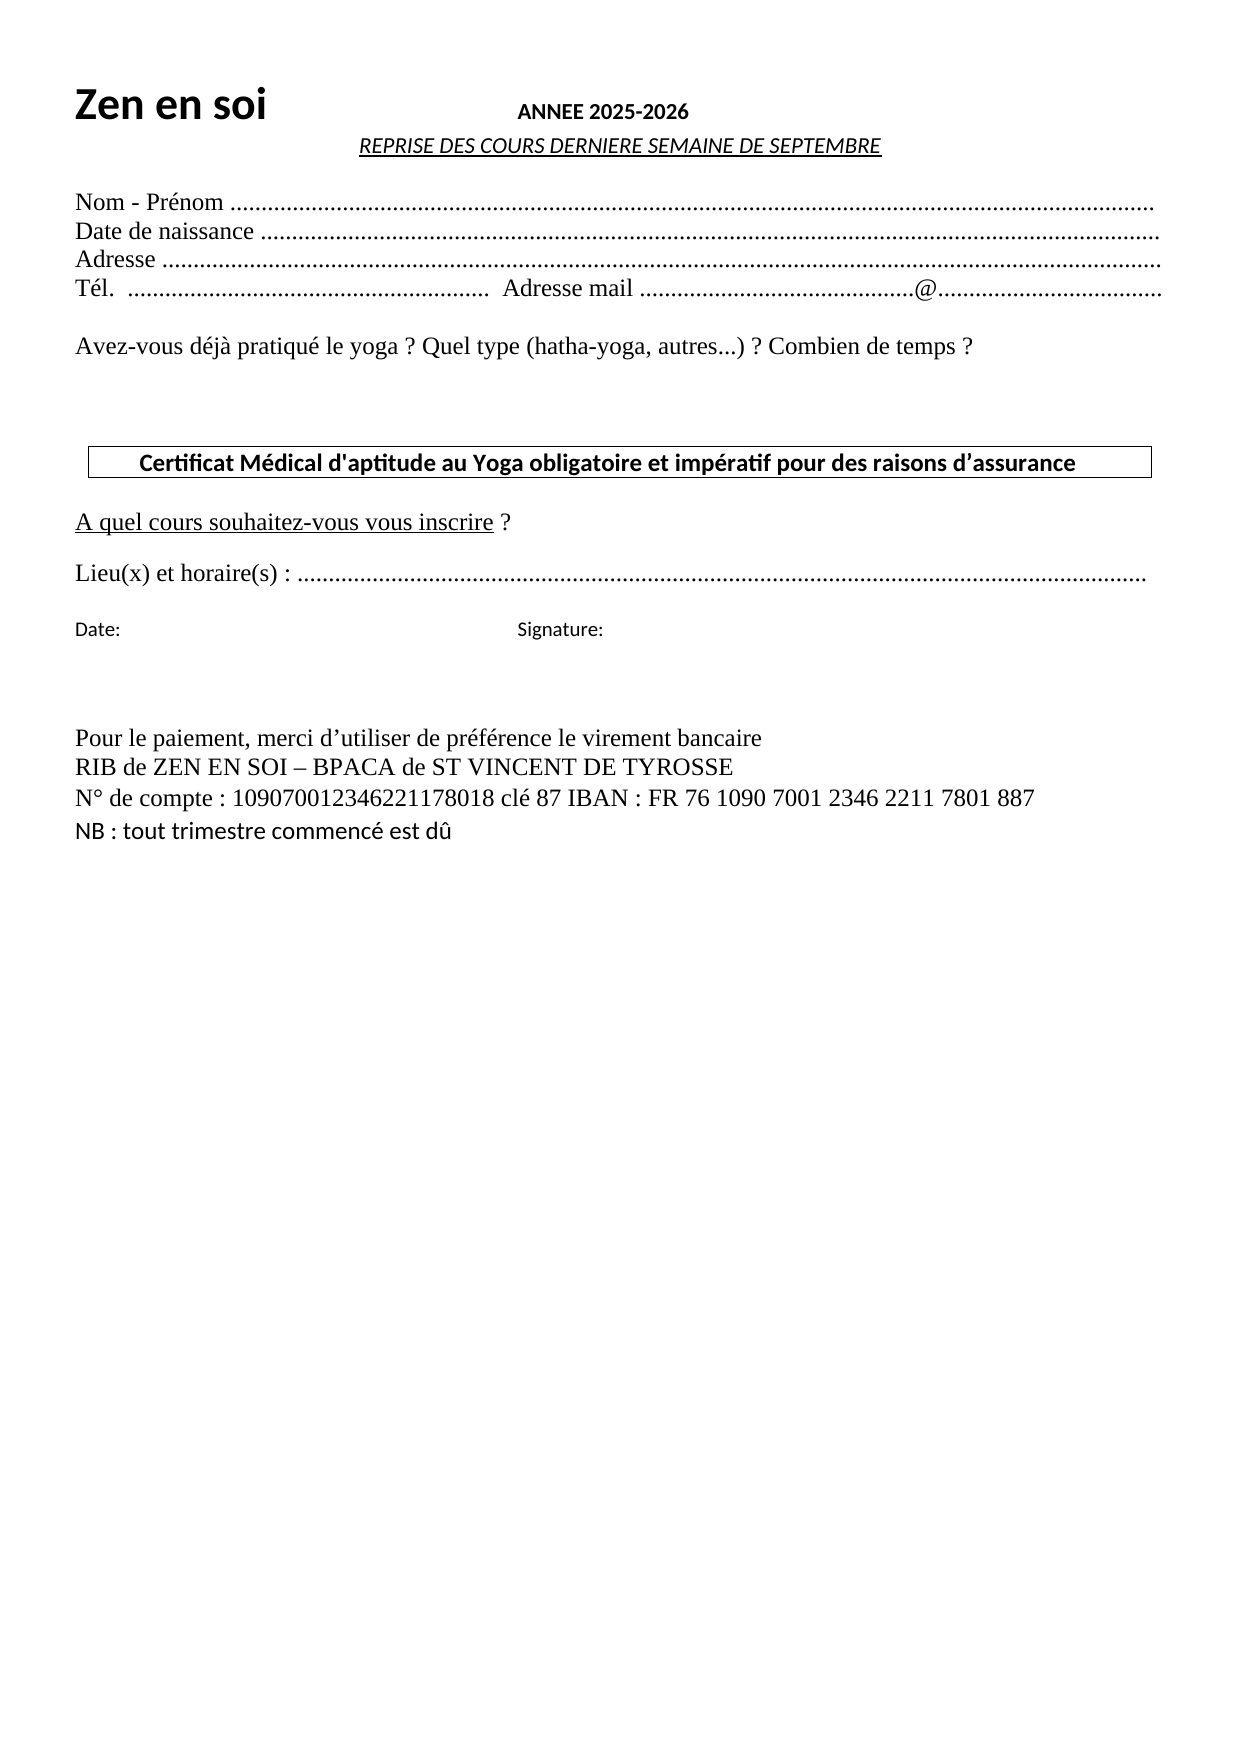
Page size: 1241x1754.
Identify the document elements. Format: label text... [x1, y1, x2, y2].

text Nom - Prénom .................................................................................................................................................... [75, 187, 1165, 216]
table_cell NB : tout trimestre commencé est dû [64, 815, 1184, 845]
text Date de naissance ................................................................................................................................................ [75, 216, 1165, 244]
text Zen en soi ANNEE 2025-2026 [75, 75, 1165, 131]
text Lieu(x) et horaire(s) : ........................................................................................................................................ [75, 558, 1165, 587]
text Avez-vous déjà pratiqué le yoga ? Quel type (hatha-yoga, autres...) ? Combien de temps ? [75, 331, 1165, 359]
text A quel cours souhaitez-vous vous inscrire ? [75, 507, 1165, 536]
text Adresse ................................................................................................................................................................ [75, 244, 1165, 273]
text Pour le paiement, merci d’utiliser de préférence le virement bancaire [75, 723, 1165, 752]
table_header Certificat Médical d'aptitude au Yoga obligatoire et impératif pour des raisons d’assurance [89, 447, 1151, 477]
text REPRISE DES COURS DERNIERE SEMAINE DE SEPTEMBRE [75, 131, 1165, 159]
text Date: Signature: [75, 616, 1165, 641]
table_header RIB de ZEN EN SOI – BPACA de ST VINCENT DE TYROSSE [64, 752, 1184, 783]
text Tél. .......................................................... Adresse mail ............................................@.................................... [75, 273, 1165, 302]
table_cell N° de compte : 109070012346221178018 clé 87 IBAN : FR 76 1090 7001 2346 2211 7801 887 [64, 783, 1184, 815]
